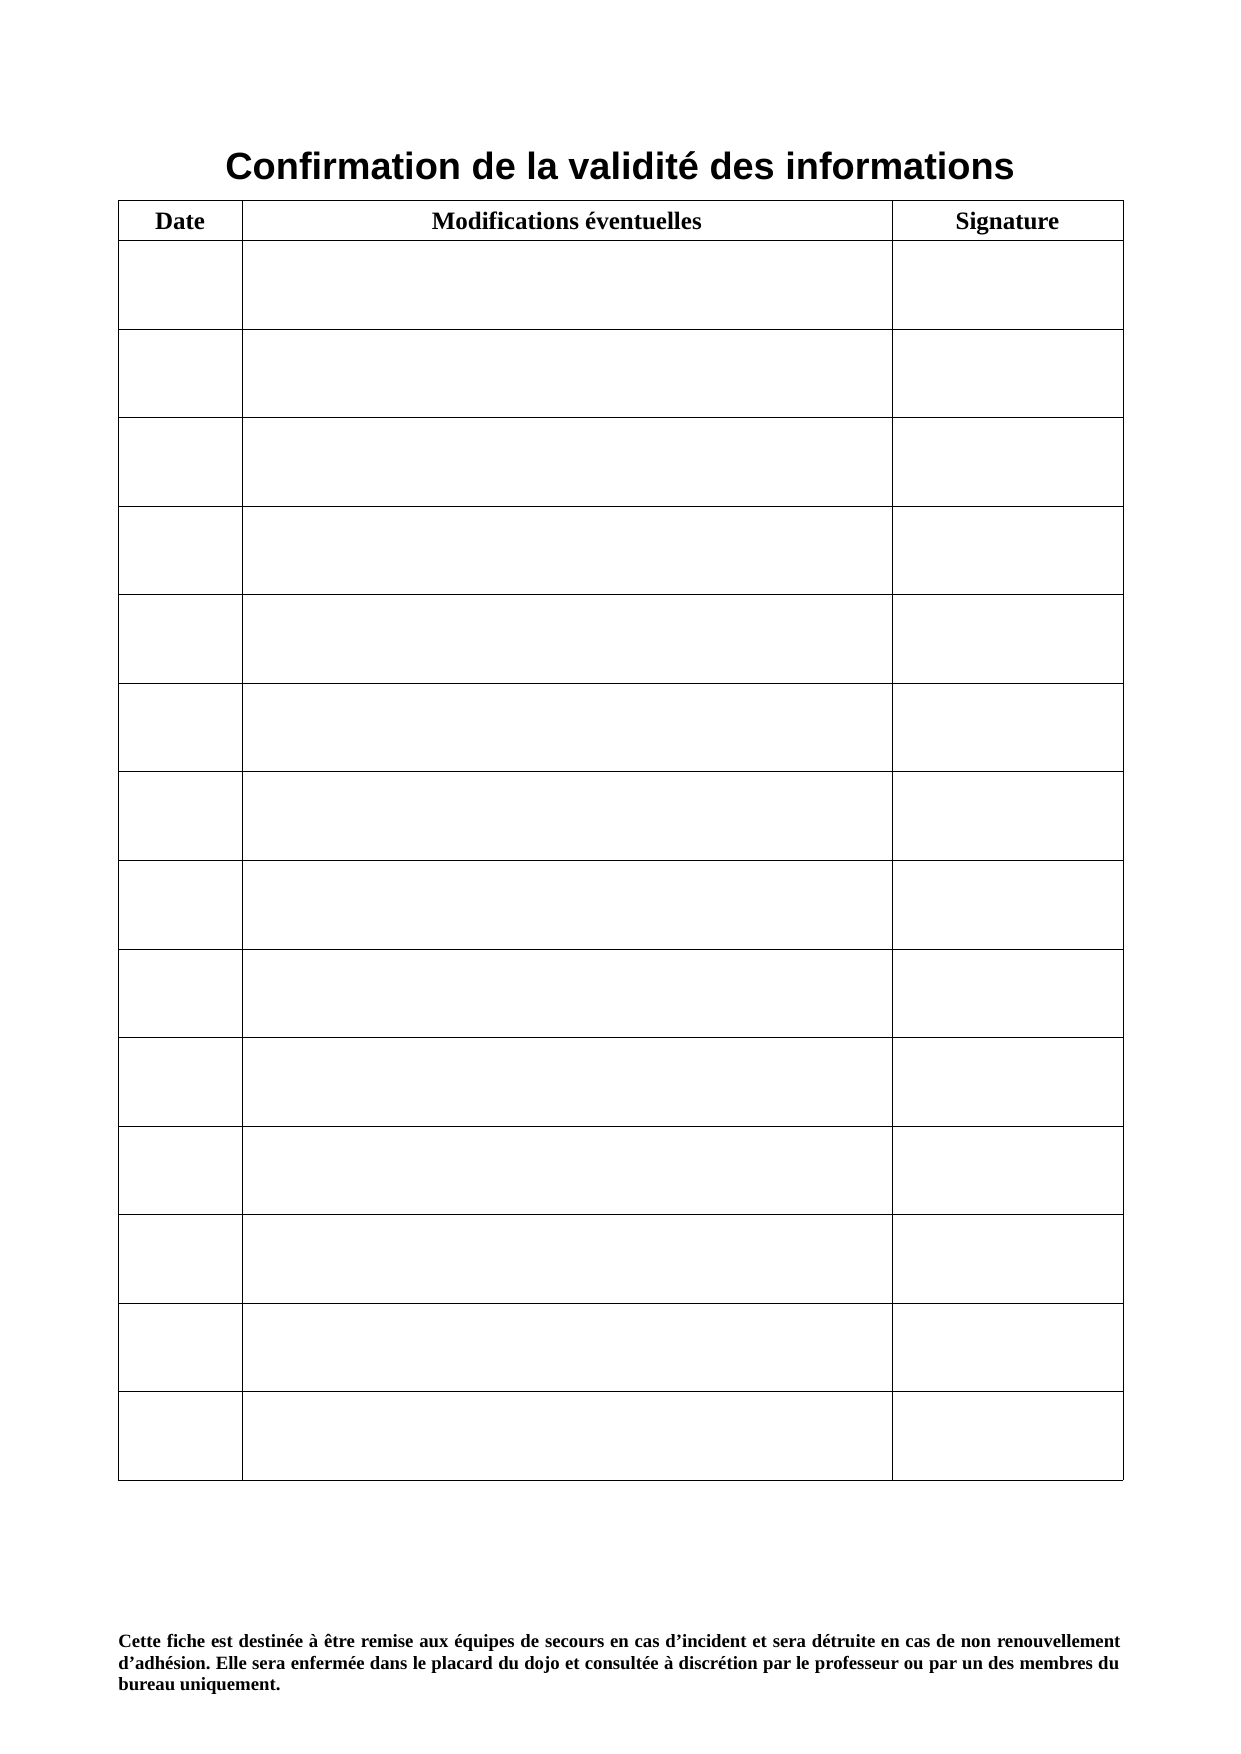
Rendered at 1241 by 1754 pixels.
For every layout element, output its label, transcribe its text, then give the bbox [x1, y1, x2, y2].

table_cell [119, 1304, 242, 1391]
table_cell [119, 1215, 242, 1303]
table_cell [893, 1215, 1123, 1303]
subtitle Confirmation de la validité des informations [118, 144, 1122, 187]
table_cell [243, 1392, 892, 1480]
table_cell [243, 772, 892, 860]
table_cell [119, 1038, 242, 1126]
table_cell [119, 241, 242, 329]
table_cell [119, 772, 242, 860]
table_cell [893, 1038, 1123, 1126]
table_cell [119, 507, 242, 594]
table_cell [119, 330, 242, 417]
table_cell [243, 241, 892, 329]
table_cell [119, 684, 242, 771]
table_cell [243, 1127, 892, 1214]
table_cell [893, 950, 1123, 1037]
table_cell [893, 330, 1123, 417]
table_cell [893, 1392, 1123, 1480]
table_cell [893, 684, 1123, 771]
table_cell [893, 418, 1123, 506]
table_cell [243, 507, 892, 594]
table_cell [243, 595, 892, 683]
table_cell [243, 330, 892, 417]
table_header Signature [893, 201, 1123, 240]
table_cell [119, 1127, 242, 1214]
table_header Modifications éventuelles [243, 201, 892, 240]
table_cell [119, 950, 242, 1037]
table_cell [119, 1392, 242, 1480]
table_cell [243, 861, 892, 948]
table_cell [893, 241, 1123, 329]
table_cell [243, 1304, 892, 1391]
table_cell [893, 1304, 1123, 1391]
table_cell [243, 1215, 892, 1303]
table_cell [243, 684, 892, 771]
table_cell [119, 861, 242, 948]
table_cell [119, 595, 242, 683]
table_cell [243, 1038, 892, 1126]
table_cell [893, 861, 1123, 948]
table_cell [893, 507, 1123, 594]
table_cell [893, 1127, 1123, 1214]
table_cell [893, 595, 1123, 683]
table_cell [243, 950, 892, 1037]
table_cell [119, 418, 242, 506]
table_cell [893, 772, 1123, 860]
table_cell [243, 418, 892, 506]
table_header Date [119, 201, 242, 240]
